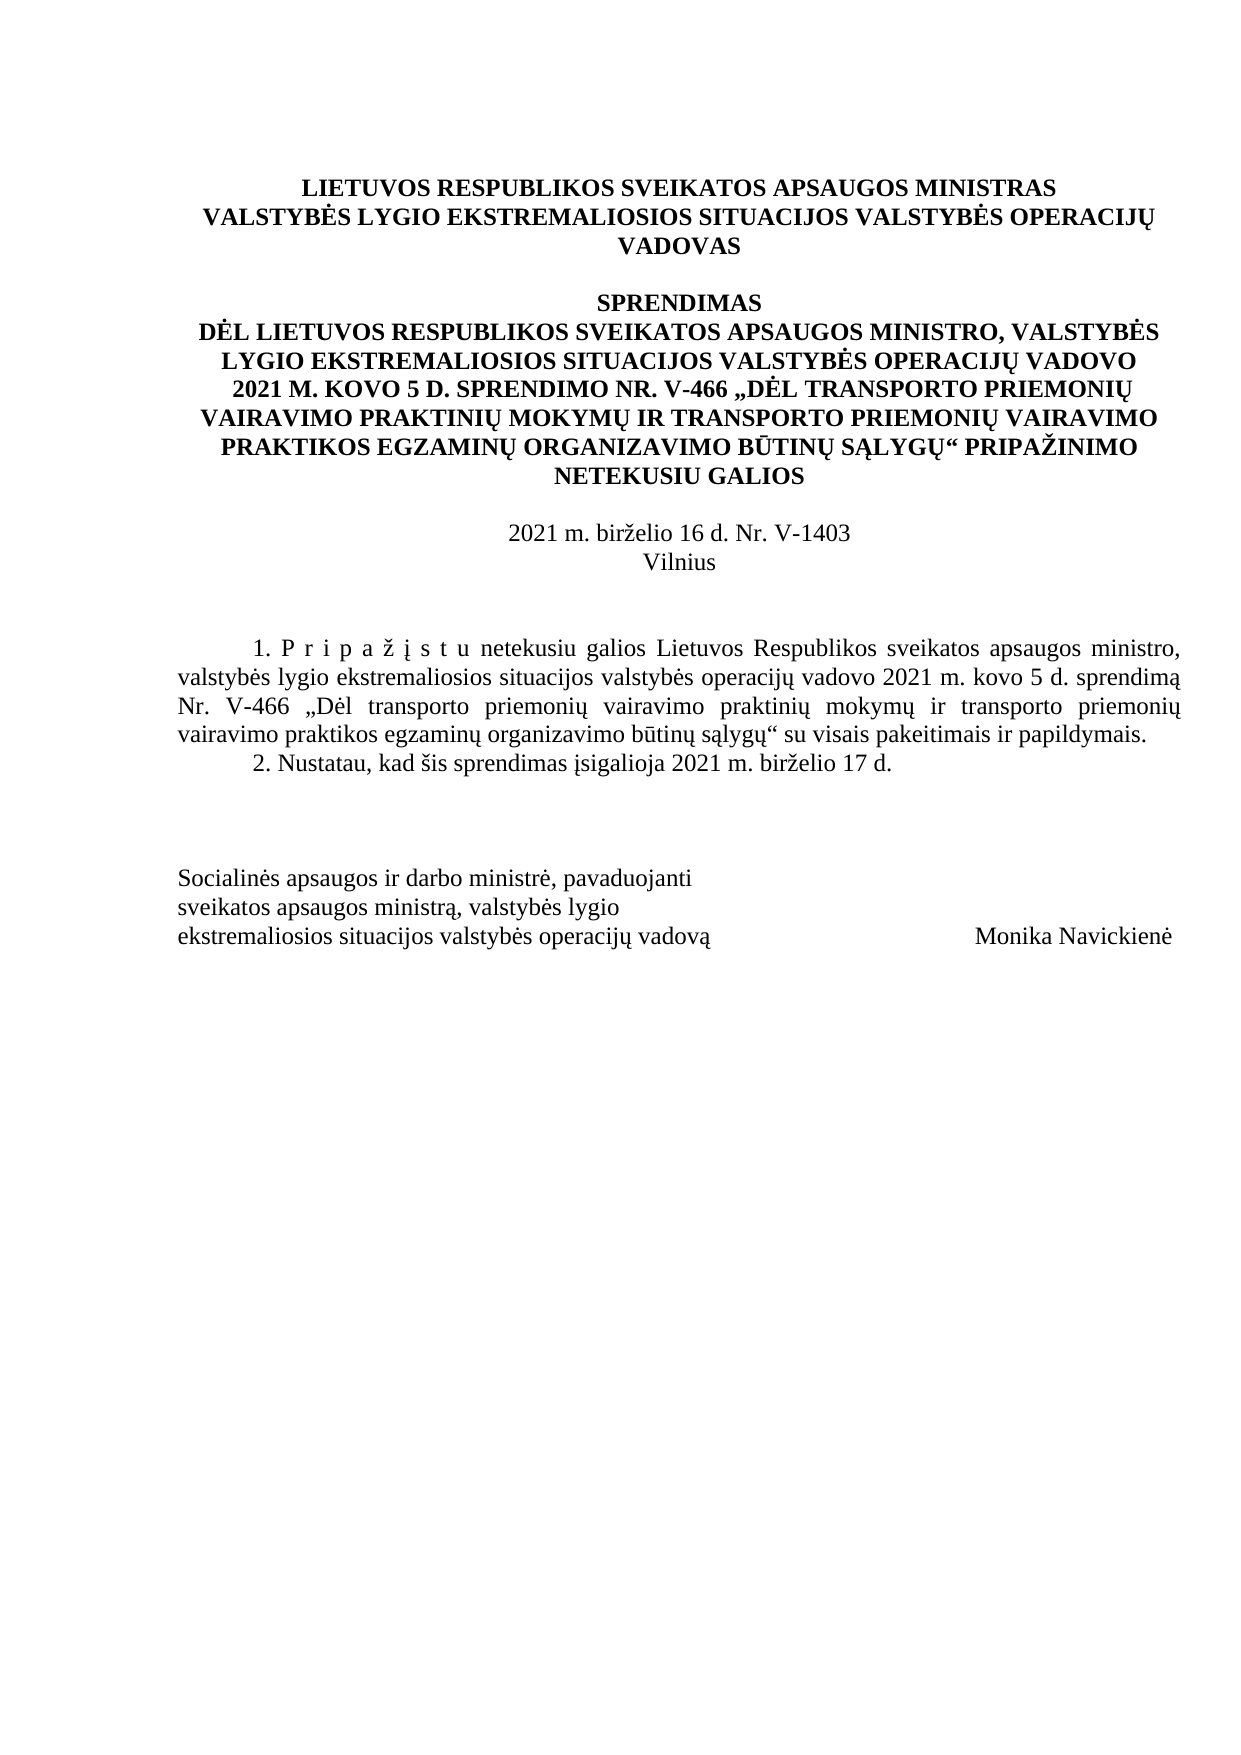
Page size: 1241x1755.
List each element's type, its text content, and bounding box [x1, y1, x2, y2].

text 1. P r i p a ž į s t u netekusiu galios Lietuvos Respublikos sveikatos apsaugos ministro, valstybės lygio ekstremaliosios situacijos valstybės operacijų vadovo 2021 m. kovo 5 d. sprendimą Nr. V-466 „Dėl transporto priemonių vairavimo praktinių mokymų ir transporto priemonių vairavimo praktikos egzaminų organizavimo būtinų sąlygų“ su visais pakeitimais ir papildymais. [177, 633, 1181, 748]
text Vilnius [177, 547, 1181, 576]
text SPRENDIMAS [177, 288, 1181, 317]
text ekstremaliosios situacijos valstybės operacijų vadovą Monika Navickienė [177, 921, 1181, 949]
text DĖL LIETUVOS RESPUBLIKOS SVEIKATOS APSAUGOS MINISTRO, VALSTYBĖS LYGIO EKSTREMALIOSIOS SITUACIJOS VALSTYBĖS OPERACIJŲ VADOVO 2021 M. KOVO 5 D. SPRENDIMO NR. V-466 „DĖL TRANSPORTO PRIEMONIŲ VAIRAVIMO PRAKTINIŲ MOKYMŲ IR TRANSPORTO PRIEMONIŲ VAIRAVIMO PRAKTIKOS EGZAMINŲ ORGANIZAVIMO BŪTINŲ SĄLYGŲ“ PRIPAŽINIMO NETEKUSIU GALIOS [177, 317, 1181, 489]
text 2021 m. birželio 16 d. Nr. V-1403 [177, 518, 1181, 547]
text sveikatos apsaugos ministrą, valstybės lygio [177, 892, 1181, 921]
text Socialinės apsaugos ir darbo ministrė, pavaduojanti [177, 863, 1181, 892]
text 2. Nustatau, kad šis sprendimas įsigalioja 2021 m. birželio 17 d. [177, 748, 1181, 777]
text LIETUVOS RESPUBLIKOS SVEIKATOS APSAUGOS MINISTRAS [177, 173, 1181, 202]
text VALSTYBĖS LYGIO EKSTREMALIOSIOS SITUACIJOS VALSTYBĖS OPERACIJŲ VADOVAS [177, 202, 1181, 259]
